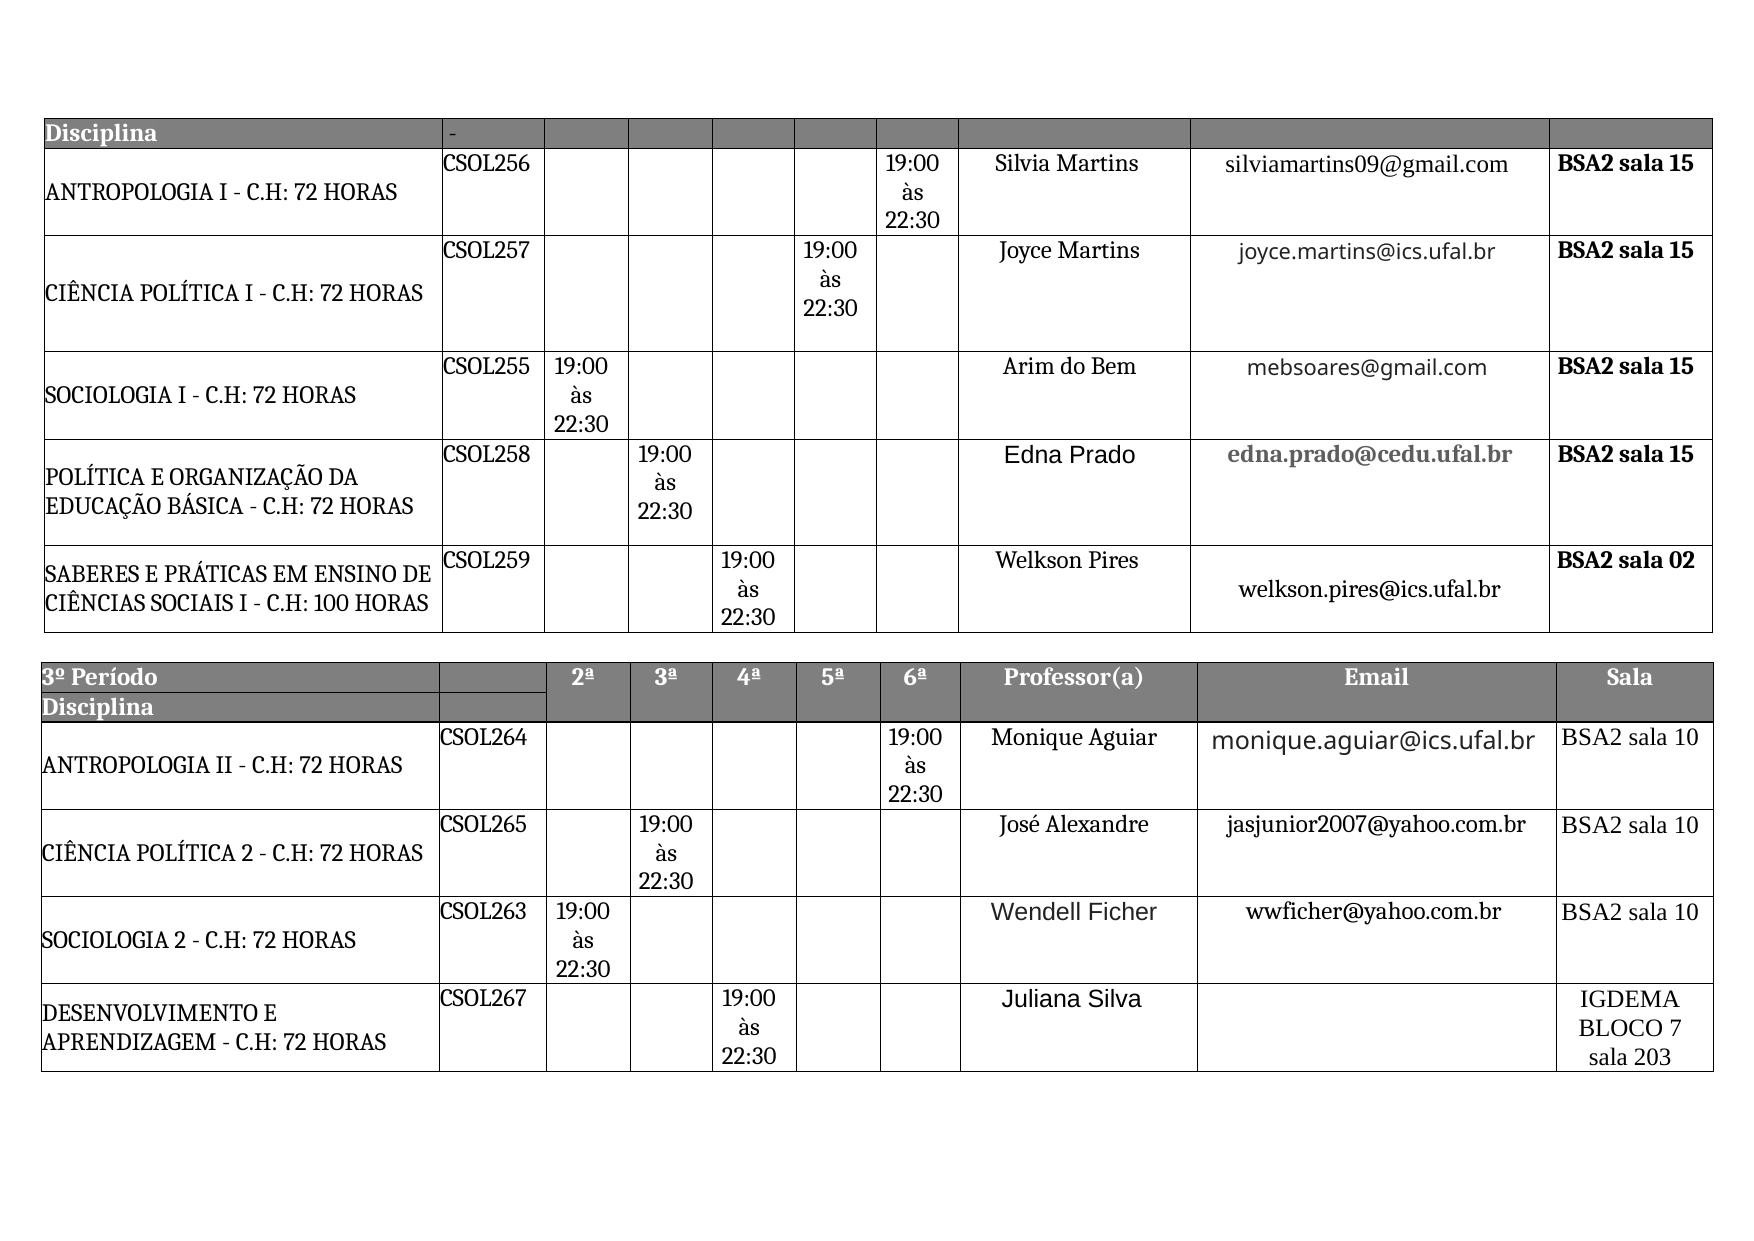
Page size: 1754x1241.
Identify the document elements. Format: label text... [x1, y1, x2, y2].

table_cell BSA2 sala 10 [1557, 723, 1713, 809]
table_cell [797, 984, 880, 1071]
table_cell 19:00 às 22:30 [629, 440, 712, 545]
table_header 6ª [881, 663, 960, 721]
table_header 3ª [631, 663, 712, 721]
table_cell [629, 546, 712, 632]
table_cell Welkson Pires [959, 546, 1190, 632]
table_cell Edna Prado [959, 440, 1190, 545]
table_header [629, 119, 712, 148]
table_cell 19:00 às 22:30 [545, 352, 628, 438]
table_cell [877, 352, 958, 438]
table_header 3º Período [42, 663, 439, 692]
table_cell Silvia Martins [959, 149, 1190, 235]
table_cell BSA2 sala 15 [1550, 352, 1712, 438]
table_cell ANTROPOLOGIA II - C.H: 72 HORAS [42, 723, 439, 809]
table_cell [877, 440, 958, 545]
table_header Sala [1557, 663, 1713, 721]
table_header 2ª [547, 663, 630, 721]
table_cell 19:00 às 22:30 [877, 149, 958, 235]
table_cell CIÊNCIA POLÍTICA I - C.H: 72 HORAS [45, 236, 442, 351]
table_header [545, 119, 628, 148]
table_cell [877, 546, 958, 632]
table_cell [797, 810, 880, 896]
table_cell [713, 352, 794, 438]
table_cell [713, 440, 794, 545]
table_cell CSOL265 [440, 810, 546, 896]
table_header [1191, 119, 1549, 148]
table_cell CSOL267 [440, 984, 546, 1071]
table_header [877, 119, 958, 148]
table_cell [713, 149, 794, 235]
table_cell BSA2 sala 10 [1557, 810, 1713, 896]
table_cell [797, 897, 880, 983]
table_cell SABERES E PRÁTICAS EM ENSINO DE CIÊNCIAS SOCIAIS I - C.H: 100 HORAS [45, 546, 442, 632]
table_cell BSA2 sala 10 [1557, 897, 1713, 983]
table_cell Juliana Silva [961, 984, 1197, 1071]
table_cell [545, 546, 628, 632]
table_cell [713, 810, 796, 896]
table_cell POLÍTICA E ORGANIZAÇÃO DA EDUCAÇÃO BÁSICA - C.H: 72 HORAS [45, 440, 442, 545]
table_cell CSOL258 [443, 440, 544, 545]
table_cell [440, 693, 546, 721]
table_cell CSOL259 [443, 546, 544, 632]
table_cell CSOL255 [443, 352, 544, 438]
table_cell [547, 810, 630, 896]
table_cell [877, 236, 958, 351]
table_cell BSA2 sala 15 [1550, 440, 1712, 545]
table_header 5ª [797, 663, 880, 721]
table_cell SOCIOLOGIA I - C.H: 72 HORAS [45, 352, 442, 438]
table_cell DESENVOLVIMENTO E APRENDIZAGEM - C.H: 72 HORAS [42, 984, 439, 1071]
table_header Email [1198, 663, 1556, 721]
table_cell 19:00 às 22:30 [713, 984, 796, 1071]
table_cell [713, 236, 794, 351]
table_cell monique.aguiar@ics.ufal.br [1198, 723, 1556, 809]
table_cell [629, 236, 712, 351]
table_cell 19:00 às 22:30 [881, 723, 960, 809]
table_cell 19:00 às 22:30 [795, 236, 876, 351]
table_cell Joyce Martins [959, 236, 1190, 351]
table_cell José Alexandre [961, 810, 1197, 896]
table_cell [547, 723, 630, 809]
table_header [713, 119, 794, 148]
table_cell [795, 149, 876, 235]
table_cell ANTROPOLOGIA I - C.H: 72 HORAS [45, 149, 442, 235]
table_cell CIÊNCIA POLÍTICA 2 - C.H: 72 HORAS [42, 810, 439, 896]
table_cell CSOL256 [443, 149, 544, 235]
table_header Professor(a) [961, 663, 1197, 721]
table_cell IGDEMA BLOCO 7 sala 203 [1557, 984, 1713, 1071]
table_header [1550, 119, 1712, 148]
table_cell welkson.pires@ics.ufal.br [1191, 546, 1549, 632]
table_cell CSOL257 [443, 236, 544, 351]
table_cell jasjunior2007@yahoo.com.br [1198, 810, 1556, 896]
table_cell edna.prado@cedu.ufal.br [1191, 440, 1549, 545]
table_cell 19:00 às 22:30 [713, 546, 794, 632]
table_cell [881, 984, 960, 1071]
table_cell Arim do Bem [959, 352, 1190, 438]
table_header [795, 119, 876, 148]
table_cell Disciplina [45, 119, 442, 148]
table_cell [631, 984, 712, 1071]
table_cell Disciplina [42, 693, 439, 721]
table_cell Wendell Ficher [961, 897, 1197, 983]
table_header [959, 119, 1190, 148]
table_cell BSA2 sala 15 [1550, 236, 1712, 351]
table_cell [545, 236, 628, 351]
table_cell [795, 440, 876, 545]
table_cell joyce.martins@ics.ufal.br [1191, 236, 1549, 351]
table_cell [713, 897, 796, 983]
table_cell [713, 723, 796, 809]
table_cell BSA2 sala 15 [1550, 149, 1712, 235]
table_cell [795, 352, 876, 438]
table_cell [797, 723, 880, 809]
table_cell CSOL263 [440, 897, 546, 983]
table_cell wwficher@yahoo.com.br [1198, 897, 1556, 983]
table_cell [547, 984, 630, 1071]
table_cell [881, 897, 960, 983]
table_cell [629, 352, 712, 438]
table_cell 19:00 às 22:30 [547, 897, 630, 983]
table_cell [631, 897, 712, 983]
table_cell [545, 149, 628, 235]
table_cell Monique Aguiar [961, 723, 1197, 809]
table_cell [1198, 984, 1556, 1071]
table_cell 19:00 às 22:30 [631, 810, 712, 896]
table_cell - [443, 119, 544, 148]
table_cell mebsoares@gmail.com [1191, 352, 1549, 438]
table_cell SOCIOLOGIA 2 - C.H: 72 HORAS [42, 897, 439, 983]
table_header 4ª [713, 663, 796, 721]
table_cell [545, 440, 628, 545]
table_cell [795, 546, 876, 632]
table_cell [631, 723, 712, 809]
table_cell BSA2 sala 02 [1550, 546, 1712, 632]
table_cell CSOL264 [440, 723, 546, 809]
table_cell silviamartins09@gmail.com [1191, 149, 1549, 235]
table_header [440, 663, 546, 692]
table_cell [629, 149, 712, 235]
table_cell [881, 810, 960, 896]
